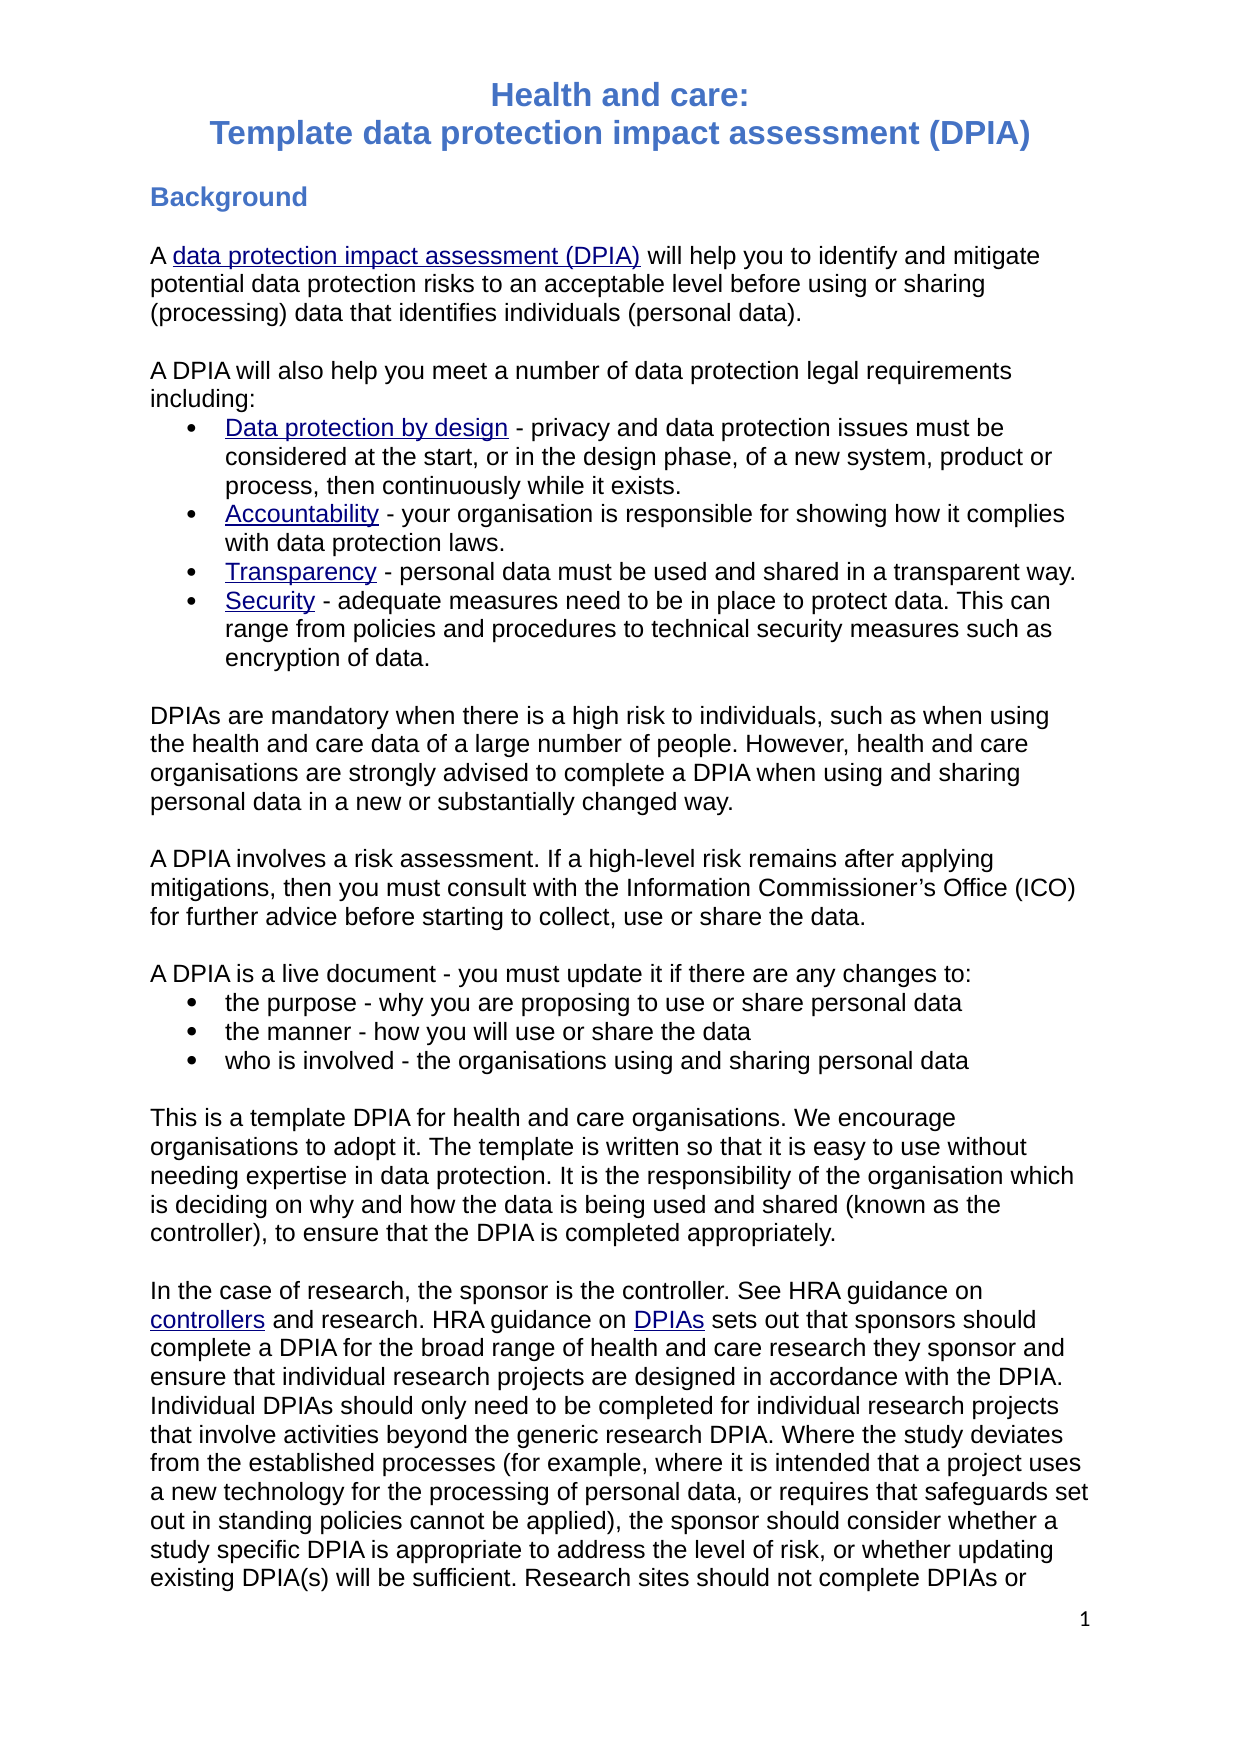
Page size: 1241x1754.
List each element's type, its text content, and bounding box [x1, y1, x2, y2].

text DPIAs are mandatory when there is a high risk to individuals, such as when using the health and care data of a large number of people. However, health and care organisations are strongly advised to complete a DPIA when using and sharing personal data in a new or substantially changed way. [150, 701, 1090, 816]
list Data protection by design - privacy and data protection issues must be considered at the start, or in the design phase, of a new system, product or process, then continuously while it exists. [187, 413, 1090, 499]
list Accountability - your organisation is responsible for showing how it complies with data protection laws. [187, 499, 1090, 557]
text Background [150, 181, 1090, 212]
text A DPIA is a live document - you must update it if there are any changes to: [150, 959, 1090, 988]
list the manner - how you will use or share the data [187, 1017, 1090, 1046]
text This is a template DPIA for health and care organisations. We encourage organisations to adopt it. The template is written so that it is easy to use without needing expertise in data protection. It is the responsibility of the organisation which is deciding on why and how the data is being used and shared (known as the controller), to ensure that the DPIA is completed appropriately. [150, 1103, 1090, 1247]
text A data protection impact assessment (DPIA) will help you to identify and mitigate potential data protection risks to an acceptable level before using or sharing (processing) data that identifies individuals (personal data). [150, 241, 1090, 327]
text Health and care: [150, 75, 1090, 113]
list Security - adequate measures need to be in place to protect data. This can range from policies and procedures to technical security measures such as encryption of data. [187, 586, 1090, 672]
text In the case of research, the sponsor is the controller. See HRA guidance on controllers and research. HRA guidance on DPIAs sets out that sponsors should complete a DPIA for the broad range of health and care research they sponsor and ensure that individual research projects are designed in accordance with the DPIA. Individual DPIAs should only need to be completed for individual research projects that involve activities beyond the generic research DPIA. Where the study deviates from the established processes (for example, where it is intended that a project uses a new technology for the processing of personal data, or requires that safeguards set out in standing policies cannot be applied), the sponsor should consider whether a study specific DPIA is appropriate to address the level of risk, or whether updating existing DPIA(s) will be sufficient. Research sites should not complete DPIAs or [150, 1276, 1090, 1592]
text A DPIA involves a risk assessment. If a high-level risk remains after applying mitigations, then you must consult with the Information Commissioner’s Office (ICO) for further advice before starting to collect, use or share the data. [150, 844, 1090, 931]
list Transparency - personal data must be used and shared in a transparent way. [187, 557, 1090, 586]
text A DPIA will also help you meet a number of data protection legal requirements including: [150, 356, 1090, 413]
list who is involved - the organisations using and sharing personal data [187, 1046, 1090, 1075]
text Template data protection impact assessment (DPIA) [150, 113, 1090, 152]
list the purpose - why you are proposing to use or share personal data [187, 988, 1090, 1017]
